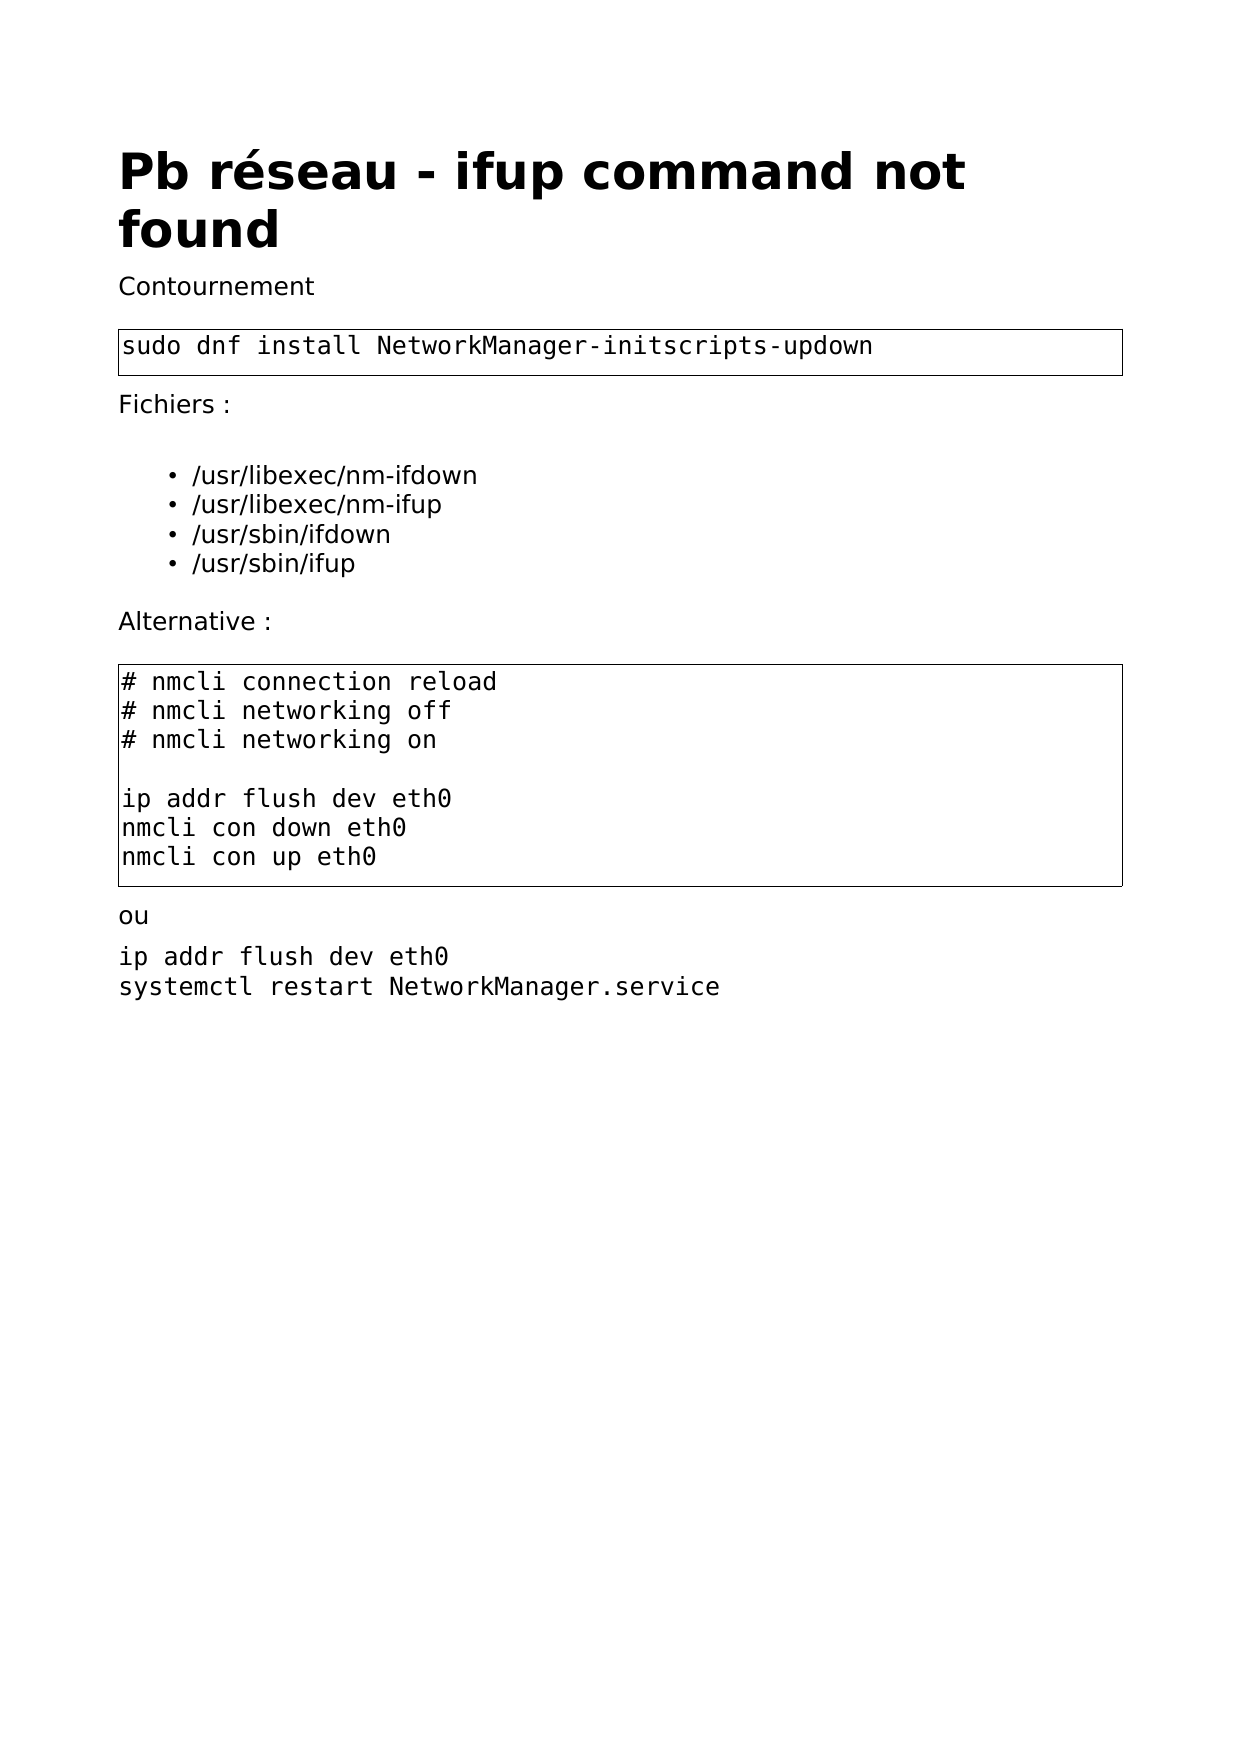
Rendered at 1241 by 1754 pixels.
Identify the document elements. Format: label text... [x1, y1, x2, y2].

table_header sudo dnf install NetworkManager-initscripts-updown [119, 330, 1122, 375]
list /usr/libexec/nm-ifup [177, 491, 1122, 520]
list /usr/sbin/ifup [177, 549, 1122, 578]
text Fichiers : [118, 390, 1122, 419]
subtitle Pb réseau - ifup command not found [118, 143, 1122, 259]
text ip addr flush dev eth0 systemctl restart NetworkManager.service [118, 942, 1122, 1001]
text ou [118, 901, 1122, 930]
list /usr/libexec/nm-ifdown [177, 461, 1122, 491]
table_header # nmcli connection reload # nmcli networking off # nmcli networking on ip addr flush dev eth0 nmcli con down eth0 nmcli con up eth0 [119, 665, 1122, 886]
text Alternative : [118, 608, 1122, 637]
list /usr/sbin/ifdown [177, 520, 1122, 549]
text Contournement [118, 272, 1122, 301]
